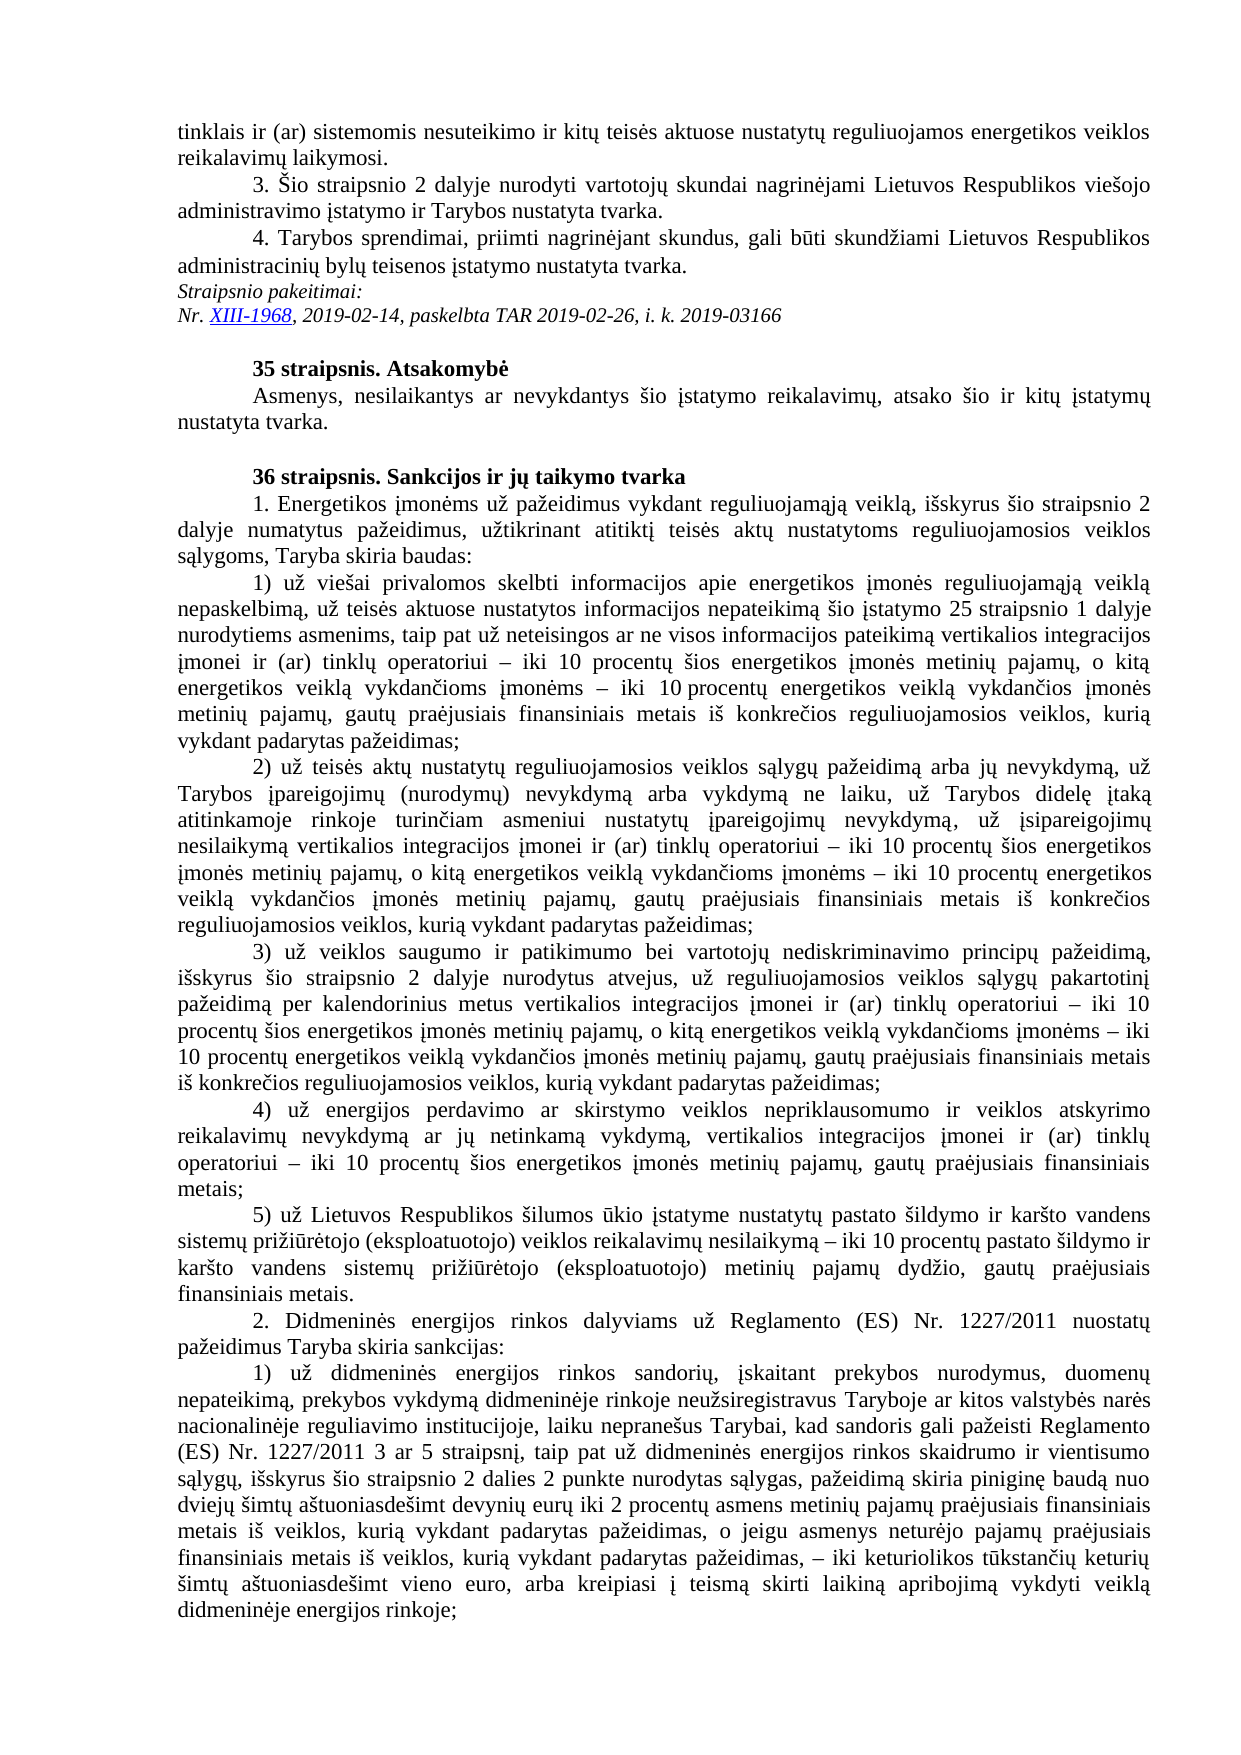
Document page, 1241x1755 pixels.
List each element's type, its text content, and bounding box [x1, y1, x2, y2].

text 3) už veiklos saugumo ir patikimumo bei vartotojų nediskriminavimo principų pažeidimą, išskyrus šio straipsnio 2 dalyje nurodytus atvejus, už reguliuojamosios veiklos sąlygų pakartotinį pažeidimą per kalendorinius metus vertikalios integracijos įmonei ir (ar) tinklų operatoriui – iki 10 procentų šios energetikos įmonės metinių pajamų, o kitą energetikos veiklą vykdančioms įmonėms – iki 10 procentų energetikos veiklą vykdančios įmonės metinių pajamų, gautų praėjusiais finansiniais metais iš konkrečios reguliuojamosios veiklos, kurią vykdant padarytas pažeidimas; [177, 938, 1152, 1096]
text Nr. XIII-1968, 2019-02-14, paskelbta TAR 2019-02-26, i. k. 2019-03166 [177, 303, 1152, 327]
text tinklais ir (ar) sistemomis nesuteikimo ir kitų teisės aktuose nustatytų reguliuojamos energetikos veiklos reikalavimų laikymosi. [177, 118, 1152, 171]
text 1) už viešai privalomos skelbti informacijos apie energetikos įmonės reguliuojamąją veiklą nepaskelbimą, už teisės aktuose nustatytos informacijos nepateikimą šio įstatymo 25 straipsnio 1 dalyje nurodytiems asmenims, taip pat už neteisingos ar ne visos informacijos pateikimą vertikalios integracijos įmonei ir (ar) tinklų operatoriui – iki 10 procentų šios energetikos įmonės metinių pajamų, o kitą energetikos veiklą vykdančioms įmonėms – iki 10 procentų energetikos veiklą vykdančios įmonės metinių pajamų, gautų praėjusiais finansiniais metais iš konkrečios reguliuojamosios veiklos, kurią vykdant padarytas pažeidimas; [177, 569, 1152, 753]
text Straipsnio pakeitimai: [177, 279, 1152, 303]
text 2) už teisės aktų nustatytų reguliuojamosios veiklos sąlygų pažeidimą arba jų nevykdymą, už Tarybos įpareigojimų (nurodymų) nevykdymą arba vykdymą ne laiku, už Tarybos didelę įtaką atitinkamoje rinkoje turinčiam asmeniui nustatytų įpareigojimų nevykdymą, už įsipareigojimų nesilaikymą vertikalios integracijos įmonei ir (ar) tinklų operatoriui – iki 10 procentų šios energetikos įmonės metinių pajamų, o kitą energetikos veiklą vykdančioms įmonėms – iki 10 procentų energetikos veiklą vykdančios įmonės metinių pajamų, gautų praėjusiais finansiniais metais iš konkrečios reguliuojamosios veiklos, kurią vykdant padarytas pažeidimas; [177, 753, 1152, 938]
text 36 straipsnis. Sankcijos ir jų taikymo tvarka [177, 463, 1152, 490]
text 1) už didmeninės energijos rinkos sandorių, įskaitant prekybos nurodymus, duomenų nepateikimą, prekybos vykdymą didmeninėje rinkoje neužsiregistravus Taryboje ar kitos valstybės narės nacionalinėje reguliavimo institucijoje, laiku nepranešus Tarybai, kad sandoris gali pažeisti Reglamento (ES) Nr. 1227/2011 3 ar 5 straipsnį, taip pat už didmeninės energijos rinkos skaidrumo ir vientisumo sąlygų, išskyrus šio straipsnio 2 dalies 2 punkte nurodytas sąlygas, pažeidimą skiria piniginę baudą nuo dviejų šimtų aštuoniasdešimt devynių eurų iki 2 procentų asmens metinių pajamų praėjusiais finansiniais metais iš veiklos, kurią vykdant padarytas pažeidimas, o jeigu asmenys neturėjo pajamų praėjusiais finansiniais metais iš veiklos, kurią vykdant padarytas pažeidimas, – iki keturiolikos tūkstančių keturių šimtų aštuoniasdešimt vieno euro, arba kreipiasi į teismą skirti laikiną apribojimą vykdyti veiklą didmeninėje energijos rinkoje; [177, 1359, 1152, 1623]
text 4. Tarybos sprendimai, priimti nagrinėjant skundus, gali būti skundžiami Lietuvos Respublikos administracinių bylų teisenos įstatymo nustatyta tvarka. [177, 223, 1152, 279]
text 2. Didmeninės energijos rinkos dalyviams už Reglamento (ES) Nr. 1227/2011 nuostatų pažeidimus Taryba skiria sankcijas: [177, 1307, 1152, 1359]
text 4) už energijos perdavimo ar skirstymo veiklos nepriklausomumo ir veiklos atskyrimo reikalavimų nevykdymą ar jų netinkamą vykdymą, vertikalios integracijos įmonei ir (ar) tinklų operatoriui – iki 10 procentų šios energetikos įmonės metinių pajamų, gautų praėjusiais finansiniais metais; [177, 1096, 1152, 1201]
text 35 straipsnis. Atsakomybė [177, 356, 1152, 382]
text 1. Energetikos įmonėms už pažeidimus vykdant reguliuojamąją veiklą, išskyrus šio straipsnio 2 dalyje numatytus pažeidimus, užtikrinant atitiktį teisės aktų nustatytoms reguliuojamosios veiklos sąlygoms, Taryba skiria baudas: [177, 490, 1152, 569]
text Asmenys, nesilaikantys ar nevykdantys šio įstatymo reikalavimų, atsako šio ir kitų įstatymų nustatyta tvarka. [177, 382, 1152, 434]
text 5) už Lietuvos Respublikos šilumos ūkio įstatyme nustatytų pastato šildymo ir karšto vandens sistemų prižiūrėtojo (eksploatuotojo) veiklos reikalavimų nesilaikymą – iki 10 procentų pastato šildymo ir karšto vandens sistemų prižiūrėtojo (eksploatuotojo) metinių pajamų dydžio, gautų praėjusiais finansiniais metais. [177, 1201, 1152, 1307]
text 3. Šio straipsnio 2 dalyje nurodyti vartotojų skundai nagrinėjami Lietuvos Respublikos viešojo administravimo įstatymo ir Tarybos nustatyta tvarka. [177, 171, 1152, 223]
